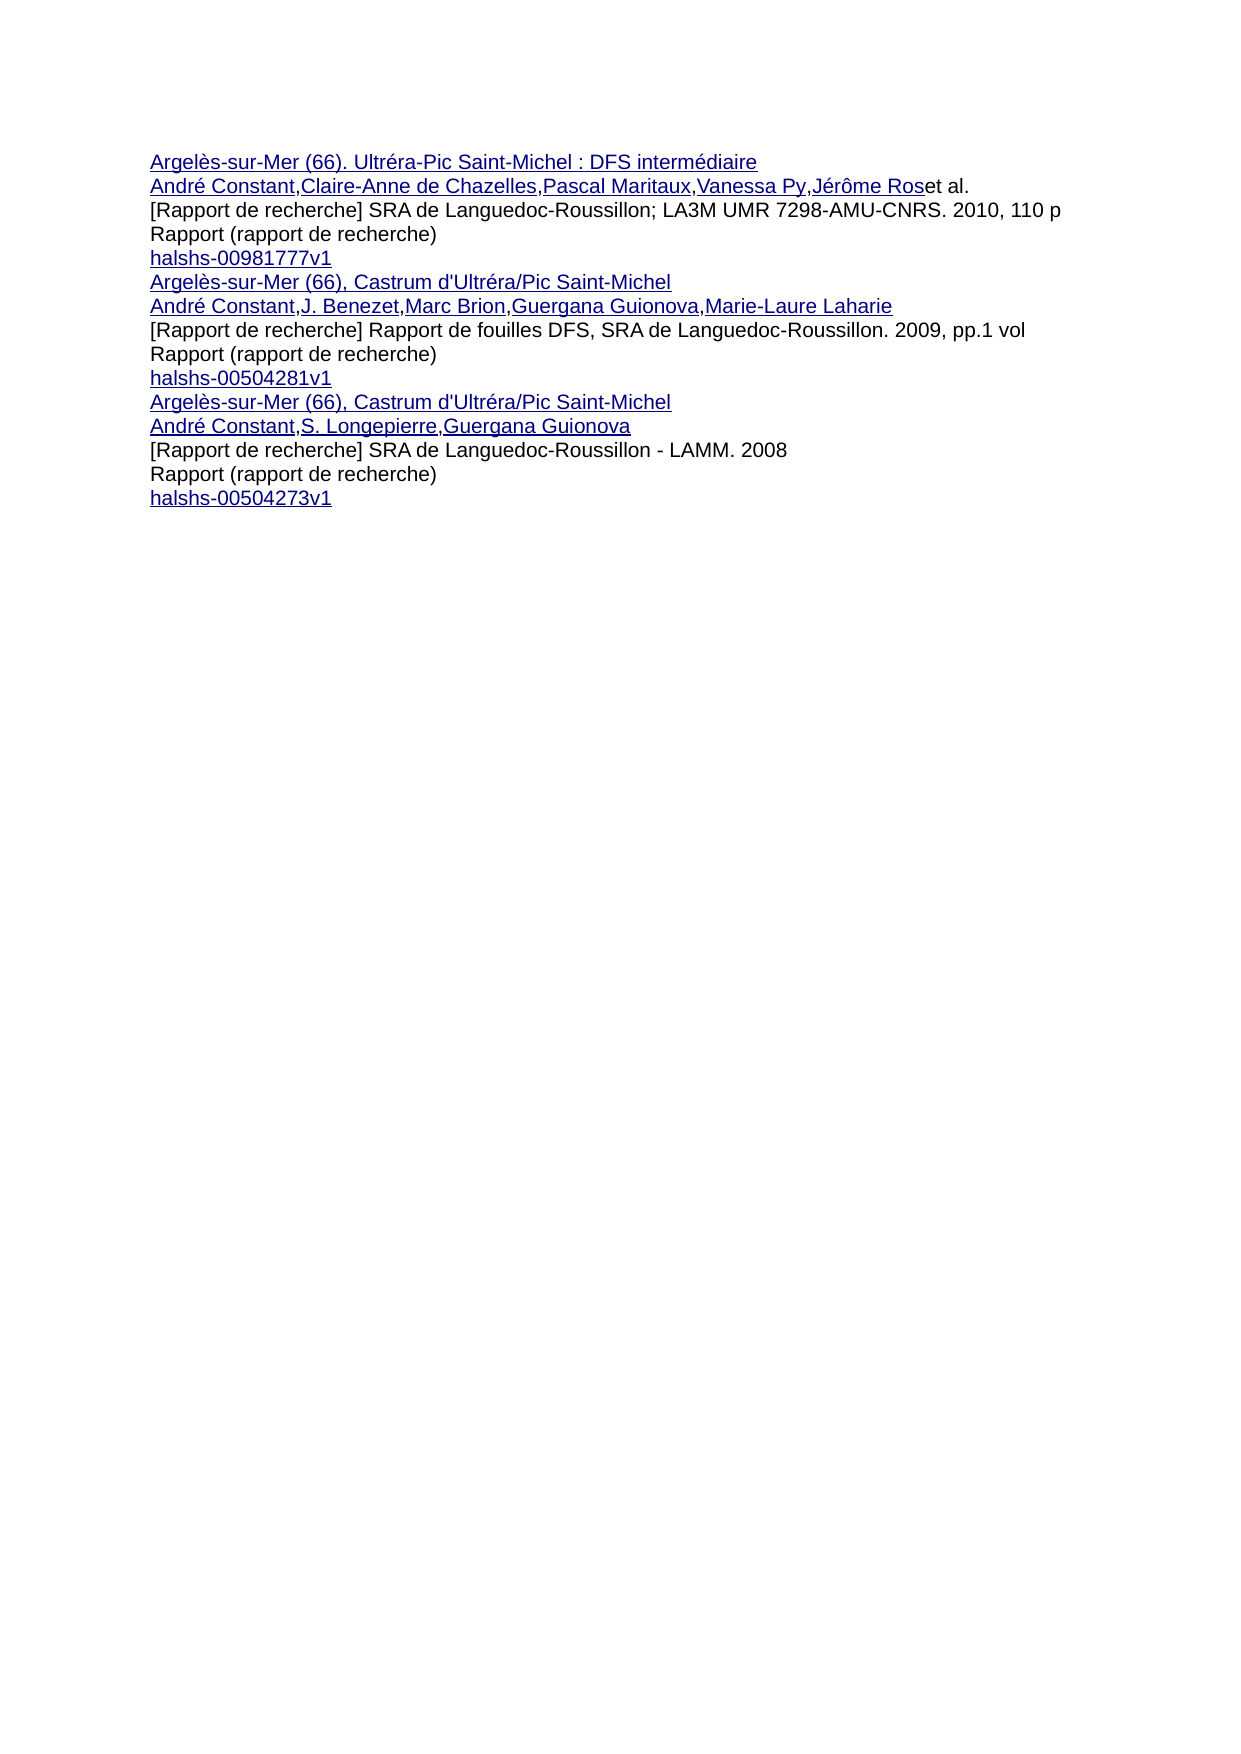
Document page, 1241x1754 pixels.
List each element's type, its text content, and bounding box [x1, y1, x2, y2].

table_cell Argelès-sur-Mer (66). Ultréra-Pic Saint-Michel : DFS intermédiaire André Constant,Claire-Anne de Chazelles,Pascal Maritaux,Vanessa Py,Jérôme Roset al. [Rapport de recherche] SRA de Languedoc-Roussillon; LA3M UMR 7298-AMU-CNRS. 2010, 110 p Rapport (rapport de recherche) halshs-00981777v1 [150, 150, 1090, 270]
table_cell Argelès-sur-Mer (66), Castrum d'Ultréra/Pic Saint-Michel André Constant,S. Longepierre,Guergana Guionova [Rapport de recherche] SRA de Languedoc-Roussillon - LAMM. 2008 Rapport (rapport de recherche) halshs-00504273v1 [150, 390, 1090, 509]
table_cell Argelès-sur-Mer (66), Castrum d'Ultréra/Pic Saint-Michel André Constant,J. Benezet,Marc Brion,Guergana Guionova,Marie-Laure Laharie [Rapport de recherche] Rapport de fouilles DFS, SRA de Languedoc-Roussillon. 2009, pp.1 vol Rapport (rapport de recherche) halshs-00504281v1 [150, 270, 1090, 389]
